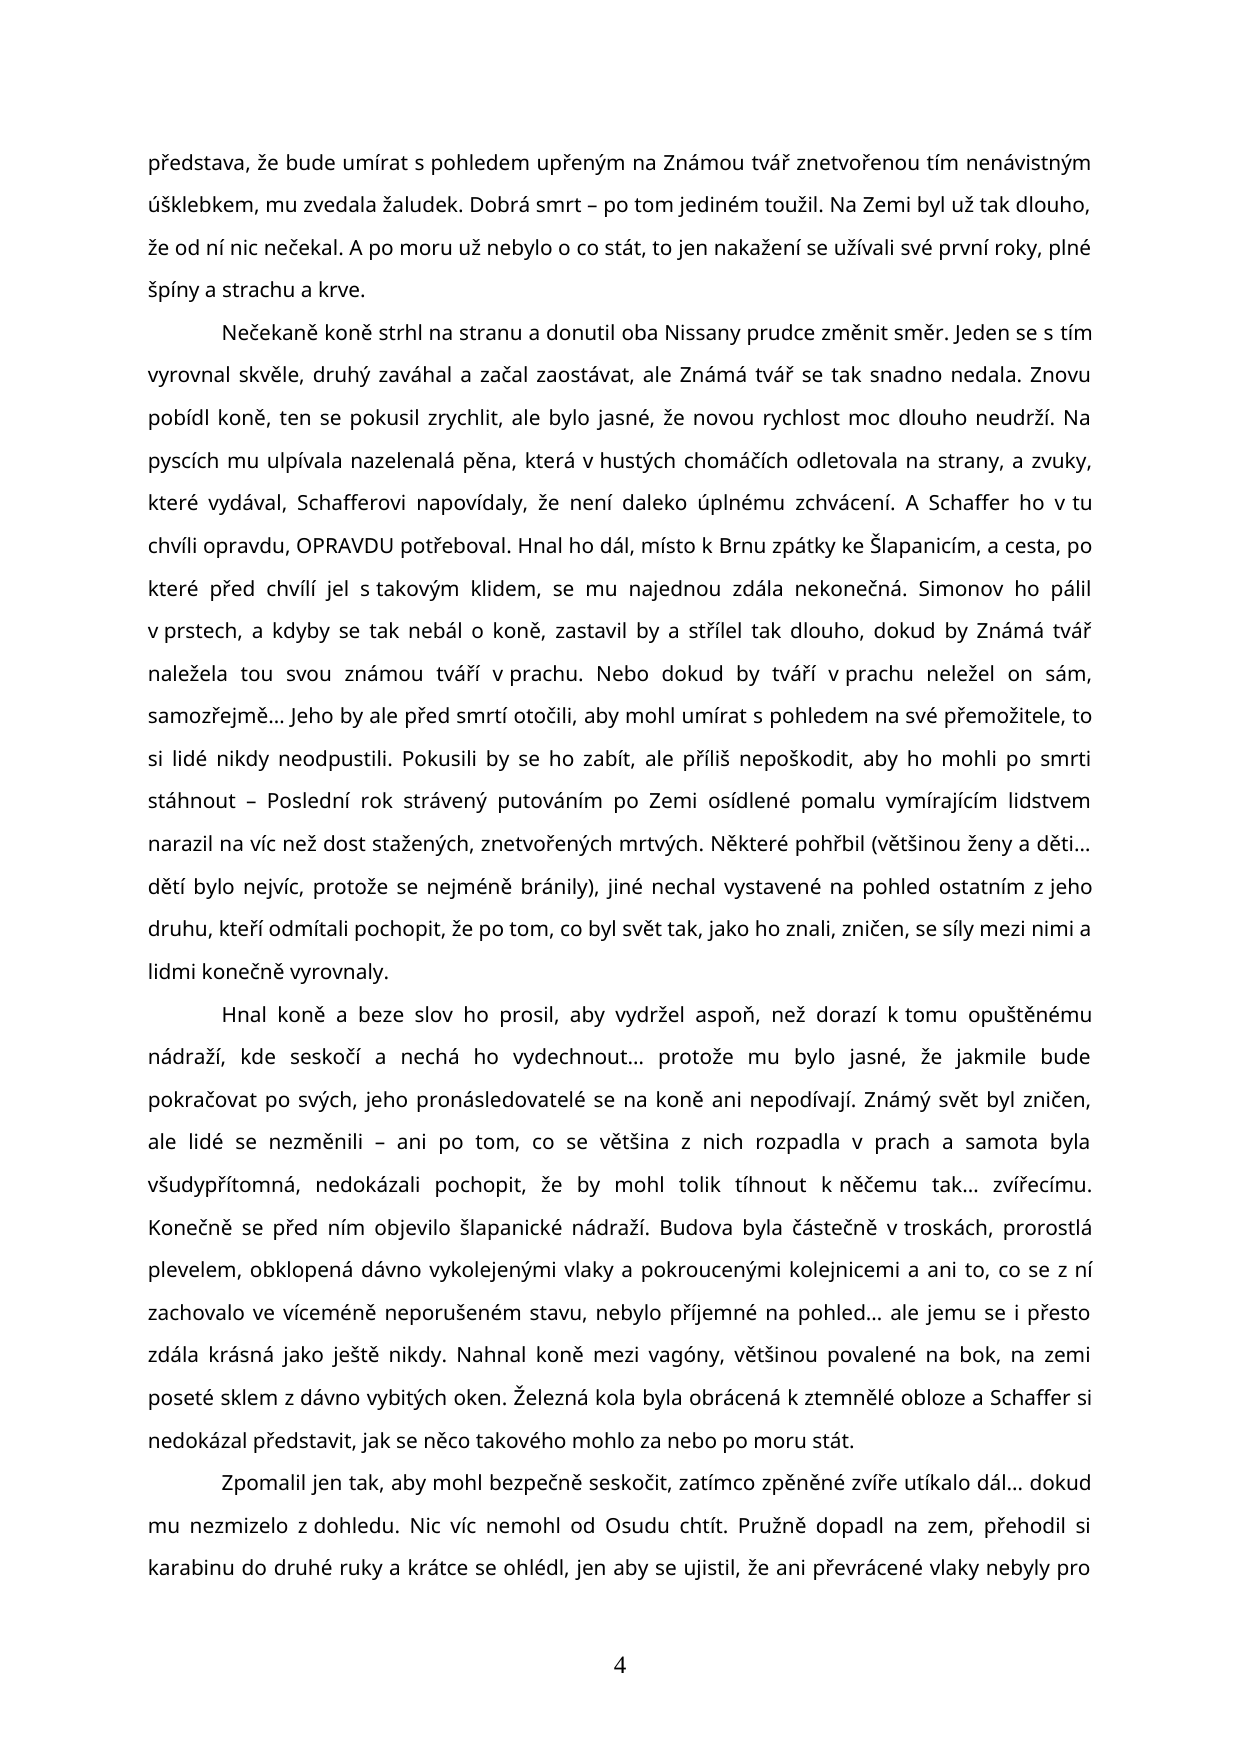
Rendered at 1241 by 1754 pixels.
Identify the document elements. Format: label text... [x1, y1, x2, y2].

text Hnal koně a beze slov ho prosil, aby vydržel aspoň, než dorazí k tomu opuštěnému nádraží, kde seskočí a nechá ho vydechnout… protože mu bylo jasné, že jakmile bude pokračovat po svých, jeho pronásledovatelé se na koně ani nepodívají. Známý svět byl zničen, ale lidé se nezměnili – ani po tom, co se většina z nich rozpadla v prach a samota byla všudypřítomná, nedokázali pochopit, že by mohl tolik tíhnout k něčemu tak… zvířecímu. Konečně se před ním objevilo šlapanické nádraží. Budova byla částečně v troskách, prorostlá plevelem, obklopená dávno vykolejenými vlaky a pokroucenými kolejnicemi a ani to, co se z ní zachovalo ve víceméně neporušeném stavu, nebylo příjemné na pohled… ale jemu se i přesto zdála krásná jako ještě nikdy. Nahnal koně mezi vagóny, většinou povalené na bok, na zemi poseté sklem z dávno vybitých oken. Železná kola byla obrácená k ztemnělé obloze a Schaffer si nedokázal představit, jak se něco takového mohlo za nebo po moru stát. [148, 1000, 1092, 1454]
text představa, že bude umírat s pohledem upřeným na Známou tvář znetvořenou tím nenávistným úšklebkem, mu zvedala žaludek. Dobrá smrt – po tom jediném toužil. Na Zemi byl už tak dlouho, že od ní nic nečekal. A po moru už nebylo o co stát, to jen nakažení se užívali své první roky, plné špíny a strachu a krve. [148, 148, 1092, 304]
text Zpomalil jen tak, aby mohl bezpečně seskočit, zatímco zpěněné zvíře utíkalo dál… dokud mu nezmizelo z dohledu. Nic víc nemohl od Osudu chtít. Pružně dopadl na zem, přehodil si karabinu do druhé ruky a krátce se ohlédl, jen aby se ujistil, že ani převrácené vlaky nebyly pro [148, 1468, 1092, 1582]
text Nečekaně koně strhl na stranu a donutil oba Nissany prudce změnit směr. Jeden se s tím vyrovnal skvěle, druhý zaváhal a začal zaostávat, ale Známá tvář se tak snadno nedala. Znovu pobídl koně, ten se pokusil zrychlit, ale bylo jasné, že novou rychlost moc dlouho neudrží. Na pyscích mu ulpívala nazelenalá pěna, která v hustých chomáčích odletovala na strany, a zvuky, které vydával, Schafferovi napovídaly, že není daleko úplnému zchvácení. A Schaffer ho v tu chvíli opravdu, OPRAVDU potřeboval. Hnal ho dál, místo k Brnu zpátky ke Šlapanicím, a cesta, po které před chvílí jel s takovým klidem, se mu najednou zdála nekonečná. Simonov ho pálil v prstech, a kdyby se tak nebál o koně, zastavil by a střílel tak dlouho, dokud by Známá tvář naležela tou svou známou tváří v prachu. Nebo dokud by tváří v prachu neležel on sám, samozřejmě… Jeho by ale před smrtí otočili, aby mohl umírat s pohledem na své přemožitele, to si lidé nikdy neodpustili. Pokusili by se ho zabít, ale příliš nepoškodit, aby ho mohli po smrti stáhnout – Poslední rok strávený putováním po Zemi osídlené pomalu vymírajícím lidstvem narazil na víc než dost stažených, znetvořených mrtvých. Některé pohřbil (většinou ženy a děti… dětí bylo nejvíc, protože se nejméně bránily), jiné nechal vystavené na pohled ostatním z jeho druhu, kteří odmítali pochopit, že po tom, co byl svět tak, jako ho znali, zničen, se síly mezi nimi a lidmi konečně vyrovnaly. [148, 318, 1092, 986]
